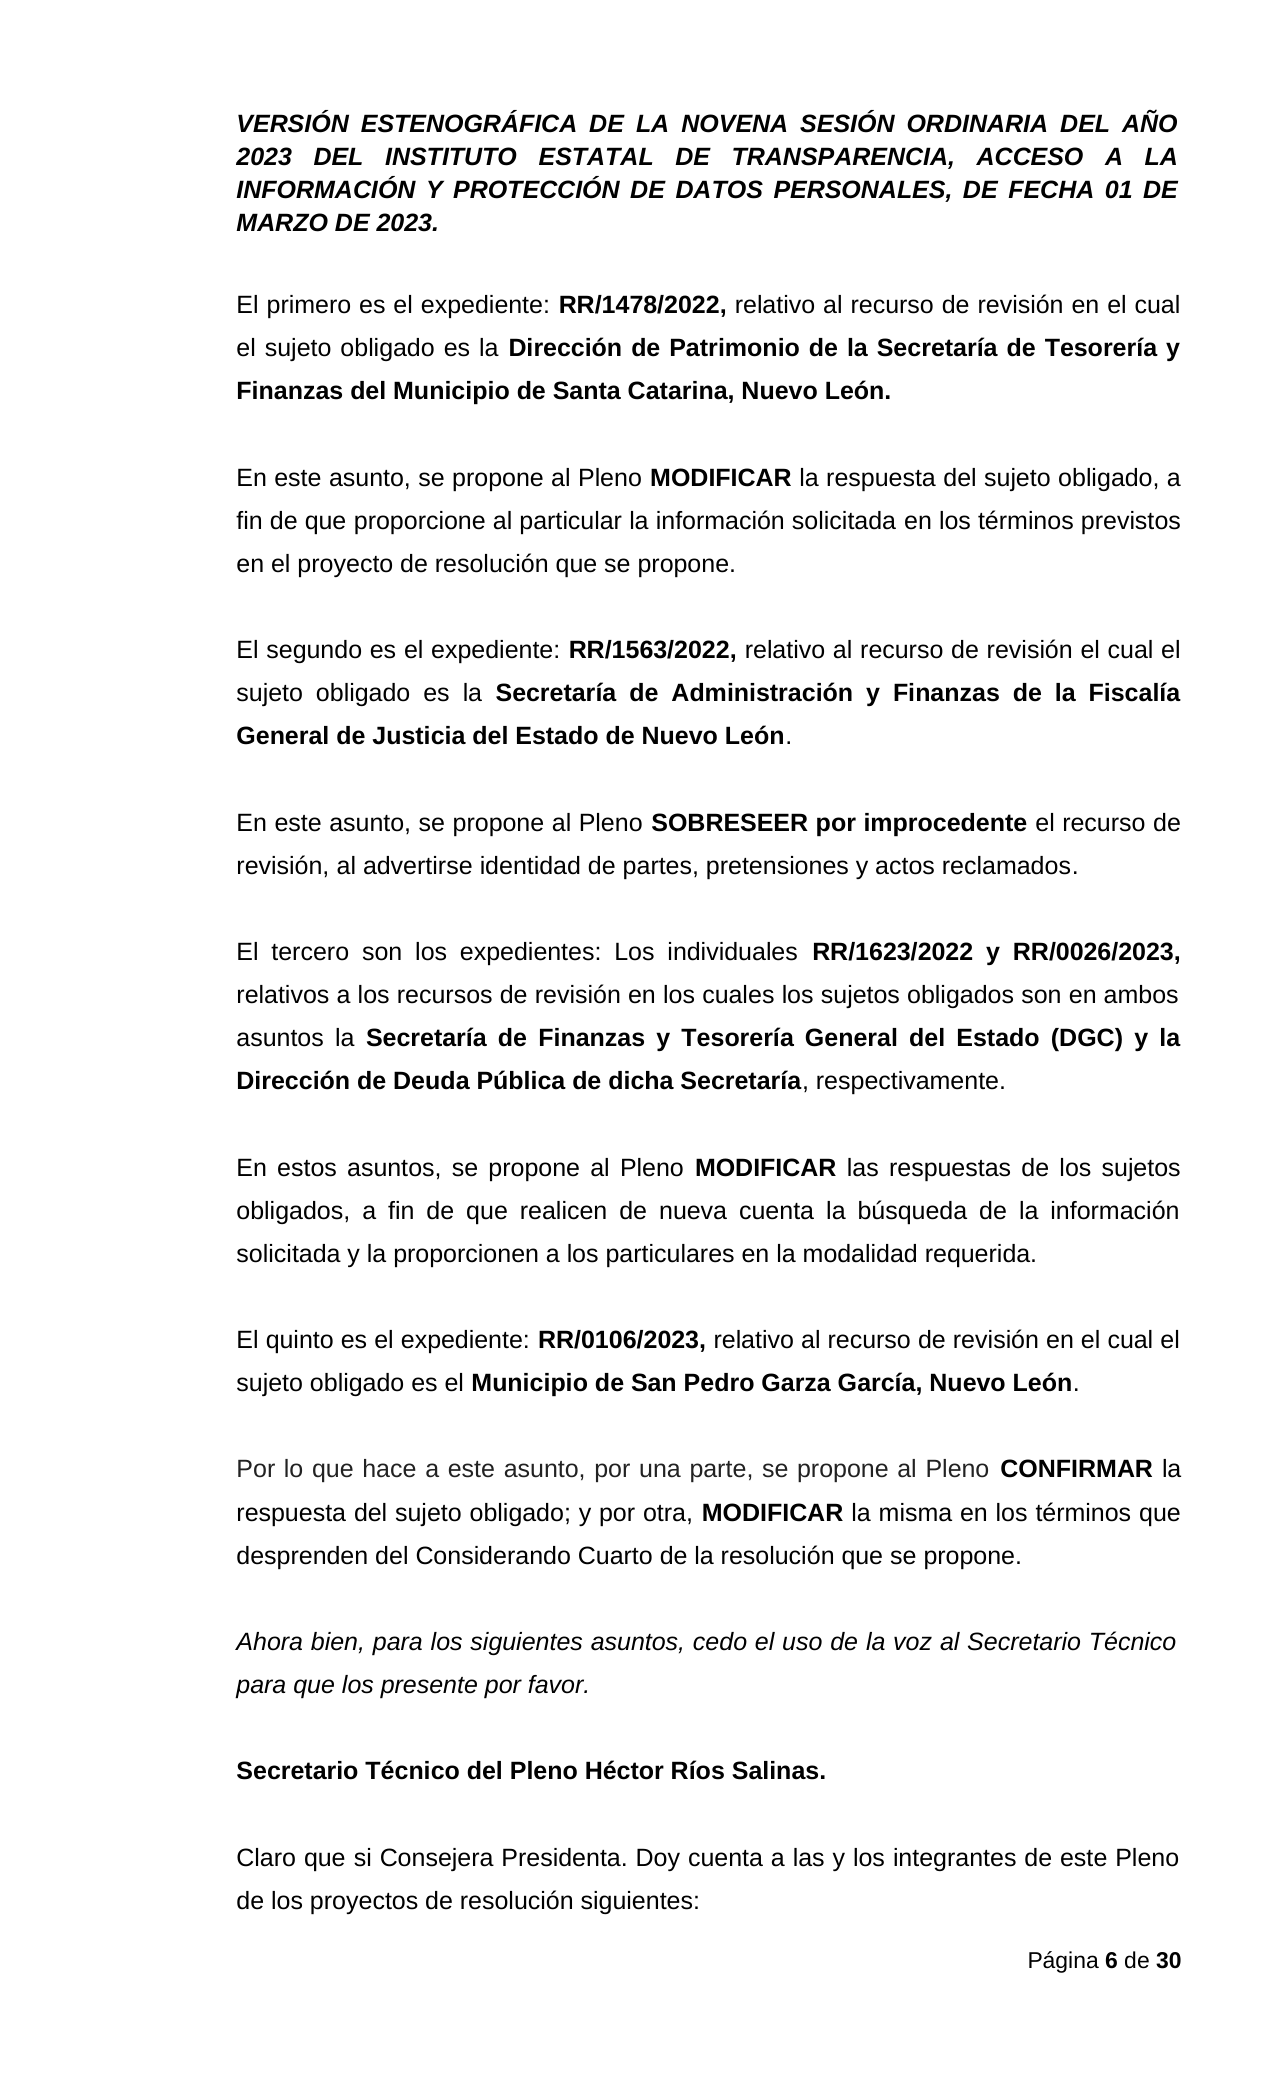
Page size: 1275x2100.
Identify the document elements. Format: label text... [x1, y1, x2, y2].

text El primero es el expediente: RR/1478/2022, relativo al recurso de revisión en el cual el sujeto obligado es la Dirección de Patrimonio de la Secretaría de Tesorería y Finanzas del Municipio de Santa Catarina, Nuevo León. [236, 290, 1181, 405]
text En este asunto, se propone al Pleno SOBRESEER por improcedente el recurso de revisión, al advertirse identidad de partes, pretensiones y actos reclamados. [236, 808, 1181, 879]
text Ahora bien, para los siguientes asuntos, cedo el uso de la voz al Secretario Técnico para que los presente por favor. [236, 1627, 1181, 1699]
text Por lo que hace a este asunto, por una parte, se propone al Pleno CONFIRMAR la respuesta del sujeto obligado; y por otra, MODIFICAR la misma en los términos que desprenden del Considerando Cuarto de la resolución que se propone. [236, 1454, 1181, 1569]
text El tercero son los expedientes: Los individuales RR/1623/2022 y RR/0026/2023, relativos a los recursos de revisión en los cuales los sujetos obligados son en ambos asuntos la Secretaría de Finanzas y Tesorería General del Estado (DGC) y la Dirección de Deuda Pública de dicha Secretaría, respectivamente. [236, 937, 1181, 1095]
text Secretario Técnico del Pleno Héctor Ríos Salinas. [236, 1756, 1181, 1785]
text El segundo es el expediente: RR/1563/2022, relativo al recurso de revisión el cual el sujeto obligado es la Secretaría de Administración y Finanzas de la Fiscalía General de Justicia del Estado de Nuevo León. [236, 635, 1181, 750]
text En este asunto, se propone al Pleno MODIFICAR la respuesta del sujeto obligado, a fin de que proporcione al particular la información solicitada en los términos previstos en el proyecto de resolución que se propone. [236, 463, 1181, 578]
text Claro que si Consejera Presidenta. Doy cuenta a las y los integrantes de este Pleno de los proyectos de resolución siguientes: [236, 1843, 1181, 1914]
text En estos asuntos, se propone al Pleno MODIFICAR las respuestas de los sujetos obligados, a fin de que realicen de nueva cuenta la búsqueda de la información solicitada y la proporcionen a los particulares en la modalidad requerida. [236, 1153, 1181, 1268]
text El quinto es el expediente: RR/0106/2023, relativo al recurso de revisión en el cual el sujeto obligado es el Municipio de San Pedro Garza García, Nuevo León. [236, 1325, 1181, 1397]
